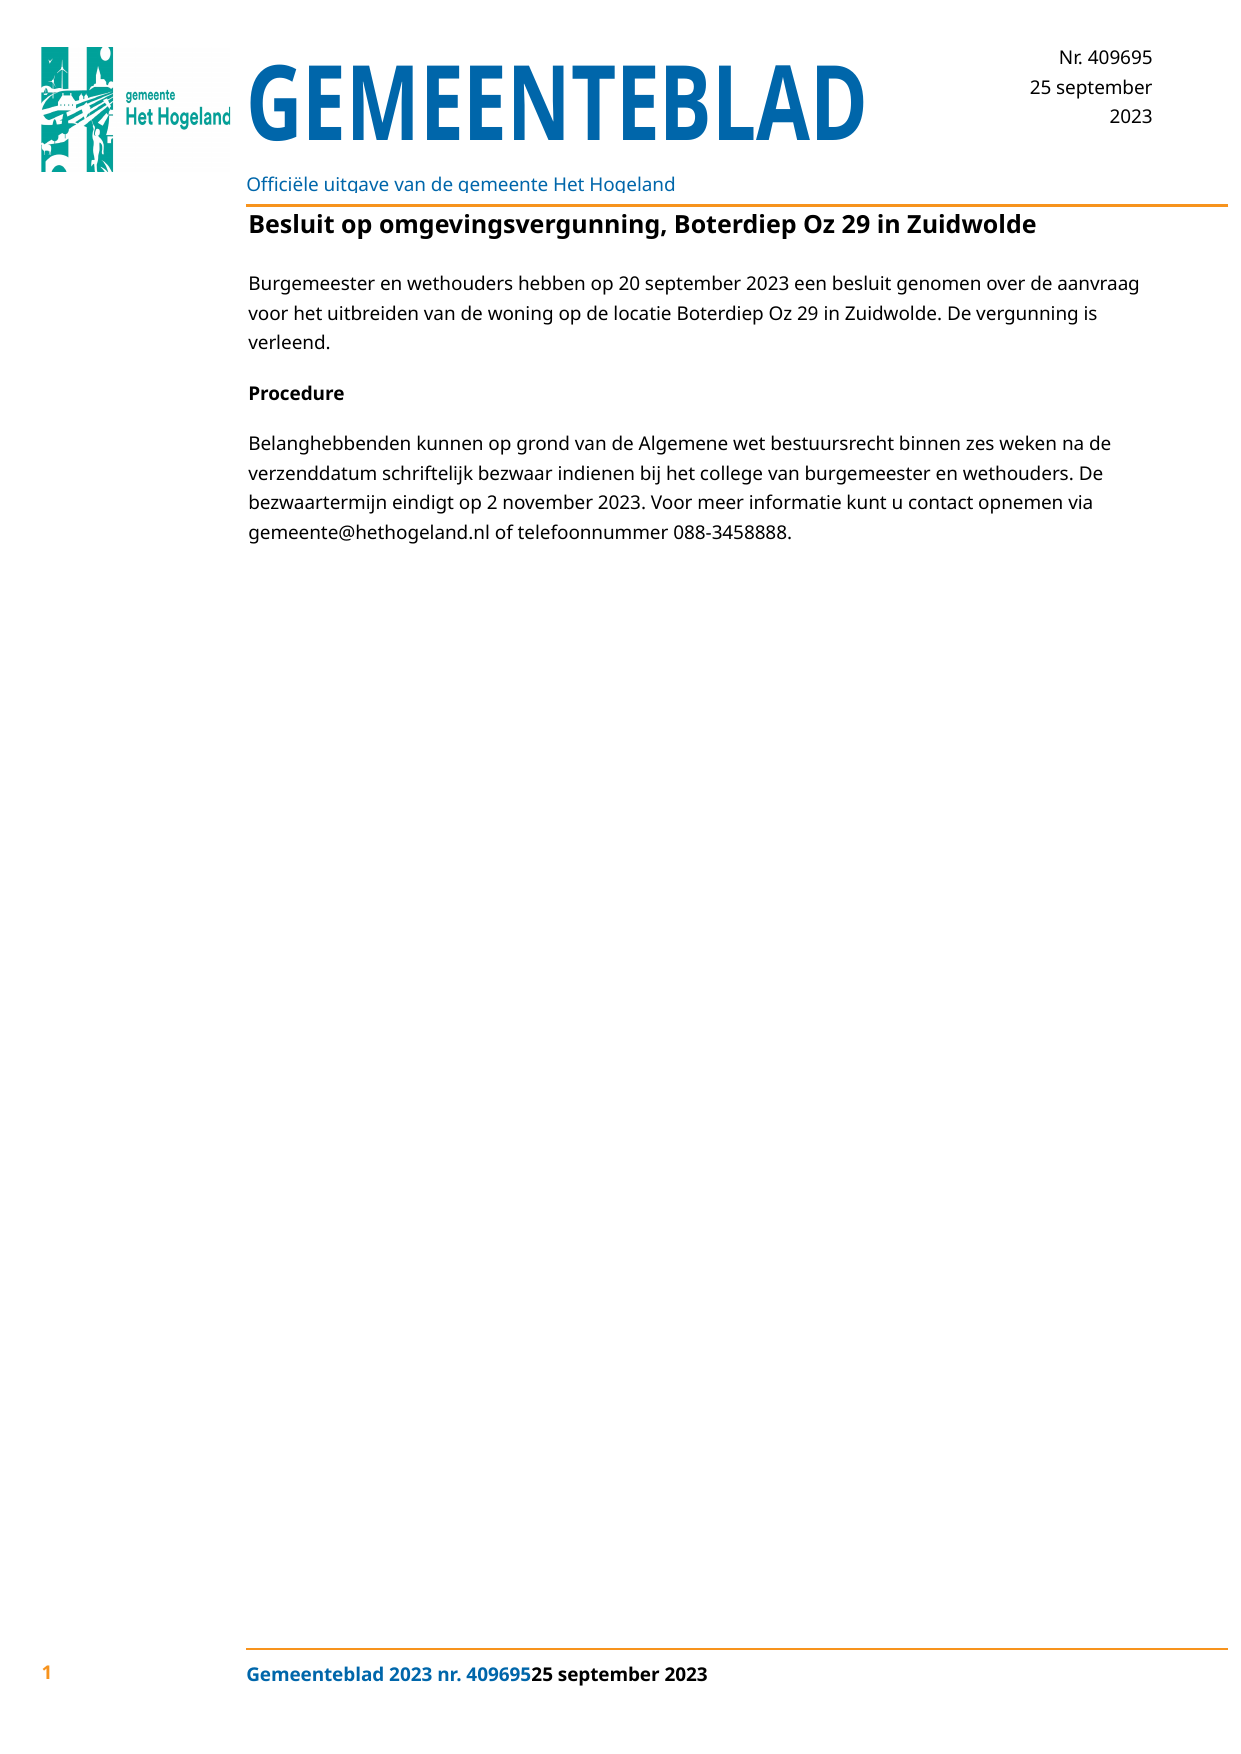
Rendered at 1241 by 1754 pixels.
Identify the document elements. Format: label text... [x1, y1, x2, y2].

text Procedure [248, 380, 1152, 406]
picture [41, 47, 231, 172]
text Besluit op omgevingsvergunning, Boterdiep Oz 29 in Zuidwolde [248, 207, 1152, 241]
text Burgemeester en wethouders hebben op 20 september 2023 een besluit genomen over de aanvraag voor het uitbreiden van de woning op de locatie Boterdiep Oz 29 in Zuidwolde. De vergunning is verleend. [248, 270, 1152, 355]
text Belanghebbenden kunnen op grond van de Algemene wet bestuursrecht binnen zes weken na de verzenddatum schriftelijk bezwaar indienen bij het college van burgemeester en wethouders. De bezwaartermijn eindigt op 2 november 2023. Voor meer informatie kunt u contact opnemen via gemeente@hethogeland.nl of telefoonnummer 088-3458888. [248, 430, 1152, 545]
